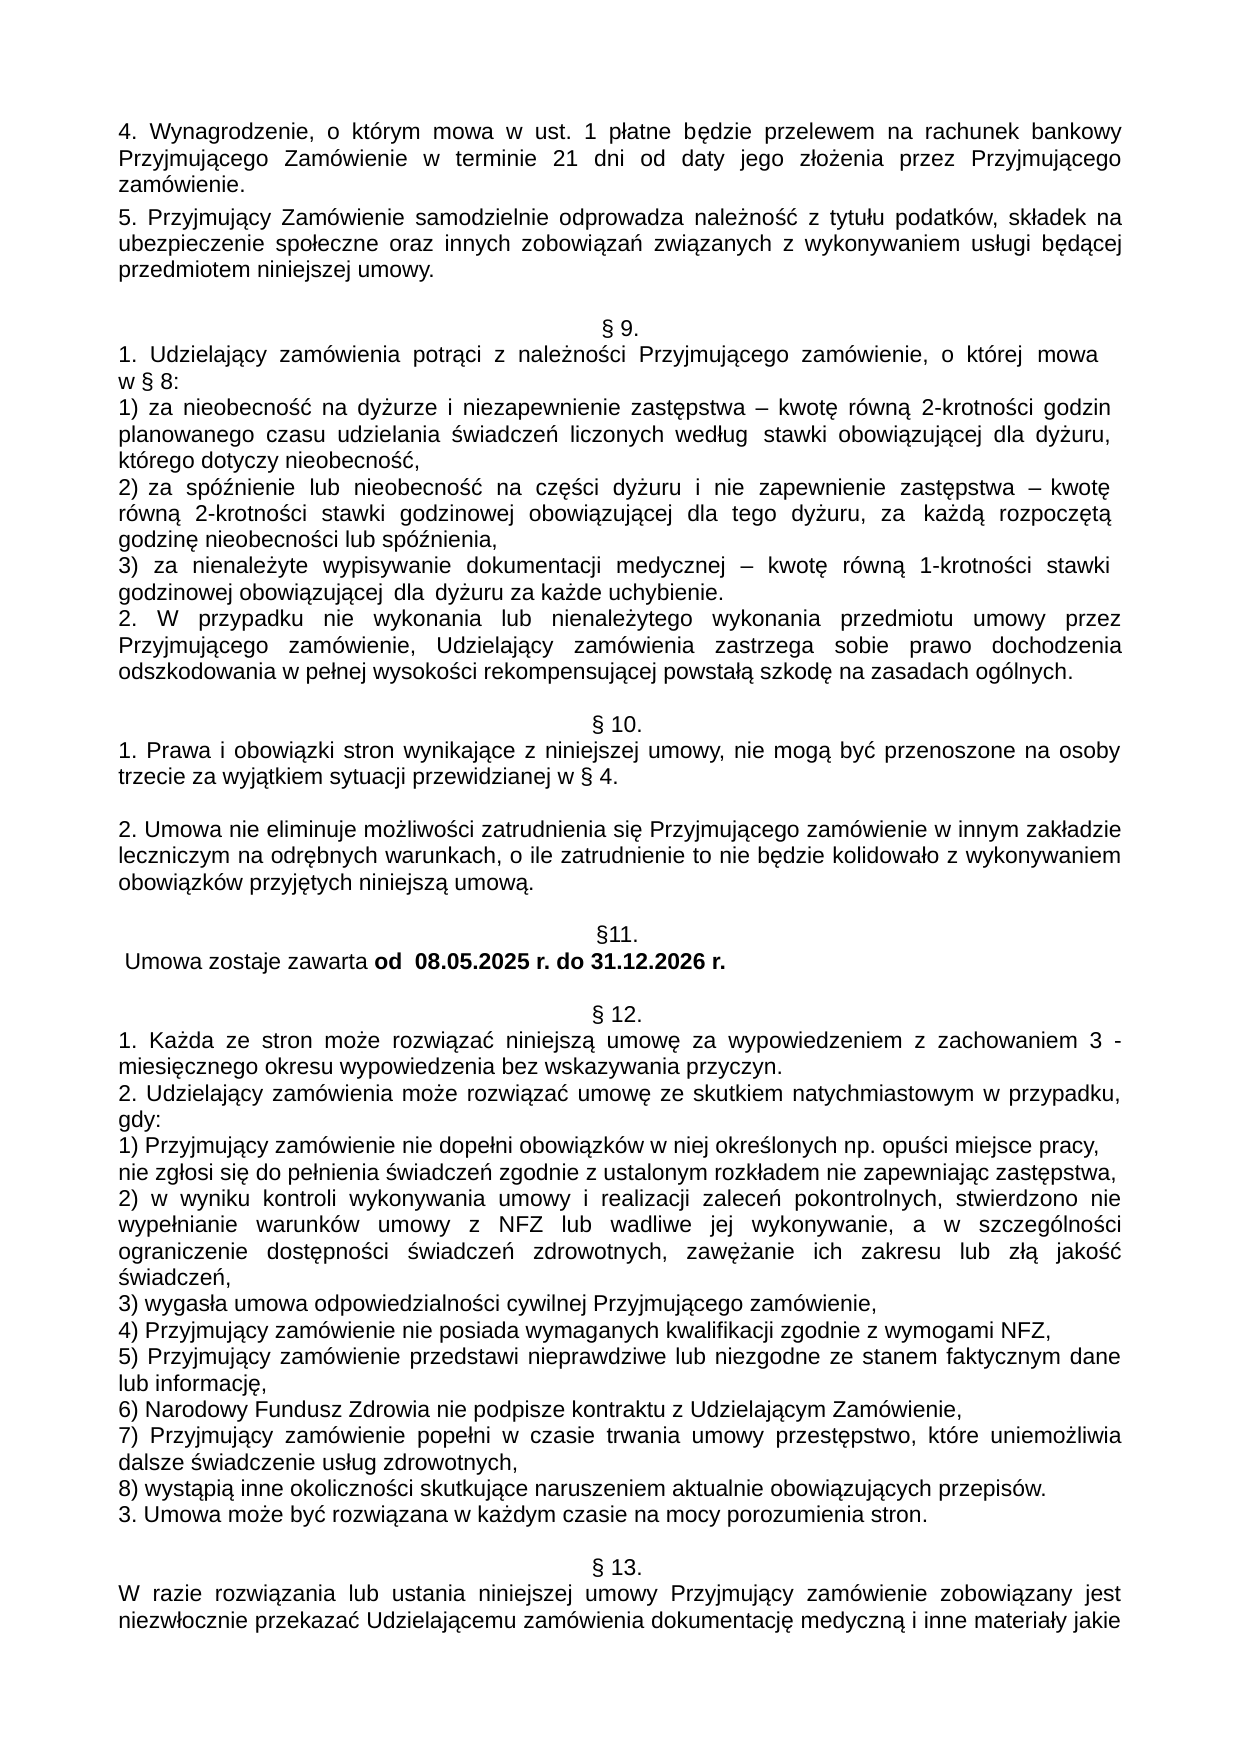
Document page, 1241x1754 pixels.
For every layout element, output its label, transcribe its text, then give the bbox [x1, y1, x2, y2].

text 2) za spóźnienie lub nieobecność na części dyżuru i nie zapewnienie zastępstwa – kwotę równą 2-krotności stawki godzinowej obowiązującej dla tego dyżuru, za każdą rozpoczętą godzinę nieobecności lub spóźnienia, [118, 473, 1111, 552]
text nie zgłosi się do pełnienia świadczeń zgodnie z ustalonym rozkładem nie zapewniając zastępstwa, [118, 1159, 1122, 1185]
text 1) za nieobecność na dyżurze i niezapewnienie zastępstwa – kwotę równą 2-krotności godzin planowanego czasu udzielania świadczeń liczonych według stawki obowiązującej dla dyżuru, którego dotyczy nieobecność, [118, 394, 1111, 473]
text W razie rozwiązania lub ustania niniejszej umowy Przyjmujący zamówienie zobowiązany jest niezwłocznie przekazać Udzielającemu zamówienia dokumentację medyczną i inne materiały jakie [118, 1580, 1122, 1633]
text Umowa zostaje zawarta od 08.05.2025 r. do 31.12.2026 r. [118, 948, 1122, 974]
text 5) Przyjmujący zamówienie przedstawi nieprawdziwe lub niezgodne ze stanem faktycznym dane lub informację, [118, 1343, 1122, 1396]
text 2. W przypadku nie wykonania lub nienależytego wykonania przedmiotu umowy przez Przyjmującego zamówienie, Udzielający zamówienia zastrzega sobie prawo dochodzenia odszkodowania w pełnej wysokości rekompensującej powstałą szkodę na zasadach ogólnych. [118, 605, 1122, 684]
text 2) w wyniku kontroli wykonywania umowy i realizacji zaleceń pokontrolnych, stwierdzono nie wypełnianie warunków umowy z NFZ lub wadliwe jej wykonywanie, a w szczególności ograniczenie dostępności świadczeń zdrowotnych, zawężanie ich zakresu lub złą jakość świadczeń, [118, 1185, 1122, 1290]
text § 10. [118, 711, 1122, 737]
text 8) wystąpią inne okoliczności skutkujące naruszeniem aktualnie obowiązujących przepisów. [118, 1475, 1122, 1501]
text § 13. [118, 1554, 1122, 1580]
text §11. [118, 921, 1122, 948]
text 4. Wynagrodzenie, o którym mowa w ust. 1 płatne będzie przelewem na rachunek bankowy Przyjmującego Zamówienie w terminie 21 dni od daty jego złożenia przez Przyjmującego zamówienie. [118, 118, 1122, 197]
text 6) Narodowy Fundusz Zdrowia nie podpisze kontraktu z Udzielającym Zamówienie, [118, 1396, 1122, 1422]
text 2. Udzielający zamówienia może rozwiązać umowę ze skutkiem natychmiastowym w przypadku, gdy: [118, 1079, 1122, 1132]
text 3. Umowa może być rozwiązana w każdym czasie na mocy porozumienia stron. [118, 1501, 1122, 1528]
text 7) Przyjmujący zamówienie popełni w czasie trwania umowy przestępstwo, które uniemożliwia dalsze świadczenie usług zdrowotnych, [118, 1422, 1122, 1475]
text 3) wygasła umowa odpowiedzialności cywilnej Przyjmującego zamówienie, [118, 1290, 1122, 1317]
text 1. Każda ze stron może rozwiązać niniejszą umowę za wypowiedzeniem z zachowaniem 3 -miesięcznego okresu wypowiedzenia bez wskazywania przyczyn. [118, 1027, 1122, 1079]
text 1. Udzielający zamówienia potrąci z należności Przyjmującego zamówienie, o której mowa w § 8: [118, 341, 1111, 394]
text 5. Przyjmujący Zamówienie samodzielnie odprowadza należność z tytułu podatków, składek na ubezpieczenie społeczne oraz innych zobowiązań związanych z wykonywaniem usługi będącej przedmiotem niniejszej umowy. [118, 203, 1122, 282]
text § 9. [118, 315, 1122, 341]
text 3) za nienależyte wypisywanie dokumentacji medycznej – kwotę równą 1-krotności stawki godzinowej obowiązującej dla dyżuru za każde uchybienie. [118, 552, 1111, 605]
text 4) Przyjmujący zamówienie nie posiada wymaganych kwalifikacji zgodnie z wymogami NFZ, [118, 1317, 1122, 1343]
text 2. Umowa nie eliminuje możliwości zatrudnienia się Przyjmującego zamówienie w innym zakładzie leczniczym na odrębnych warunkach, o ile zatrudnienie to nie będzie kolidowało z wykonywaniem obowiązków przyjętych niniejszą umową. [118, 816, 1122, 895]
text § 12. [118, 1001, 1122, 1027]
text 1) Przyjmujący zamówienie nie dopełni obowiązków w niej określonych np. opuści miejsce pracy, [118, 1132, 1122, 1159]
text 1. Prawa i obowiązki stron wynikające z niniejszej umowy, nie mogą być przenoszone na osoby trzecie za wyjątkiem sytuacji przewidzianej w § 4. [118, 737, 1122, 790]
